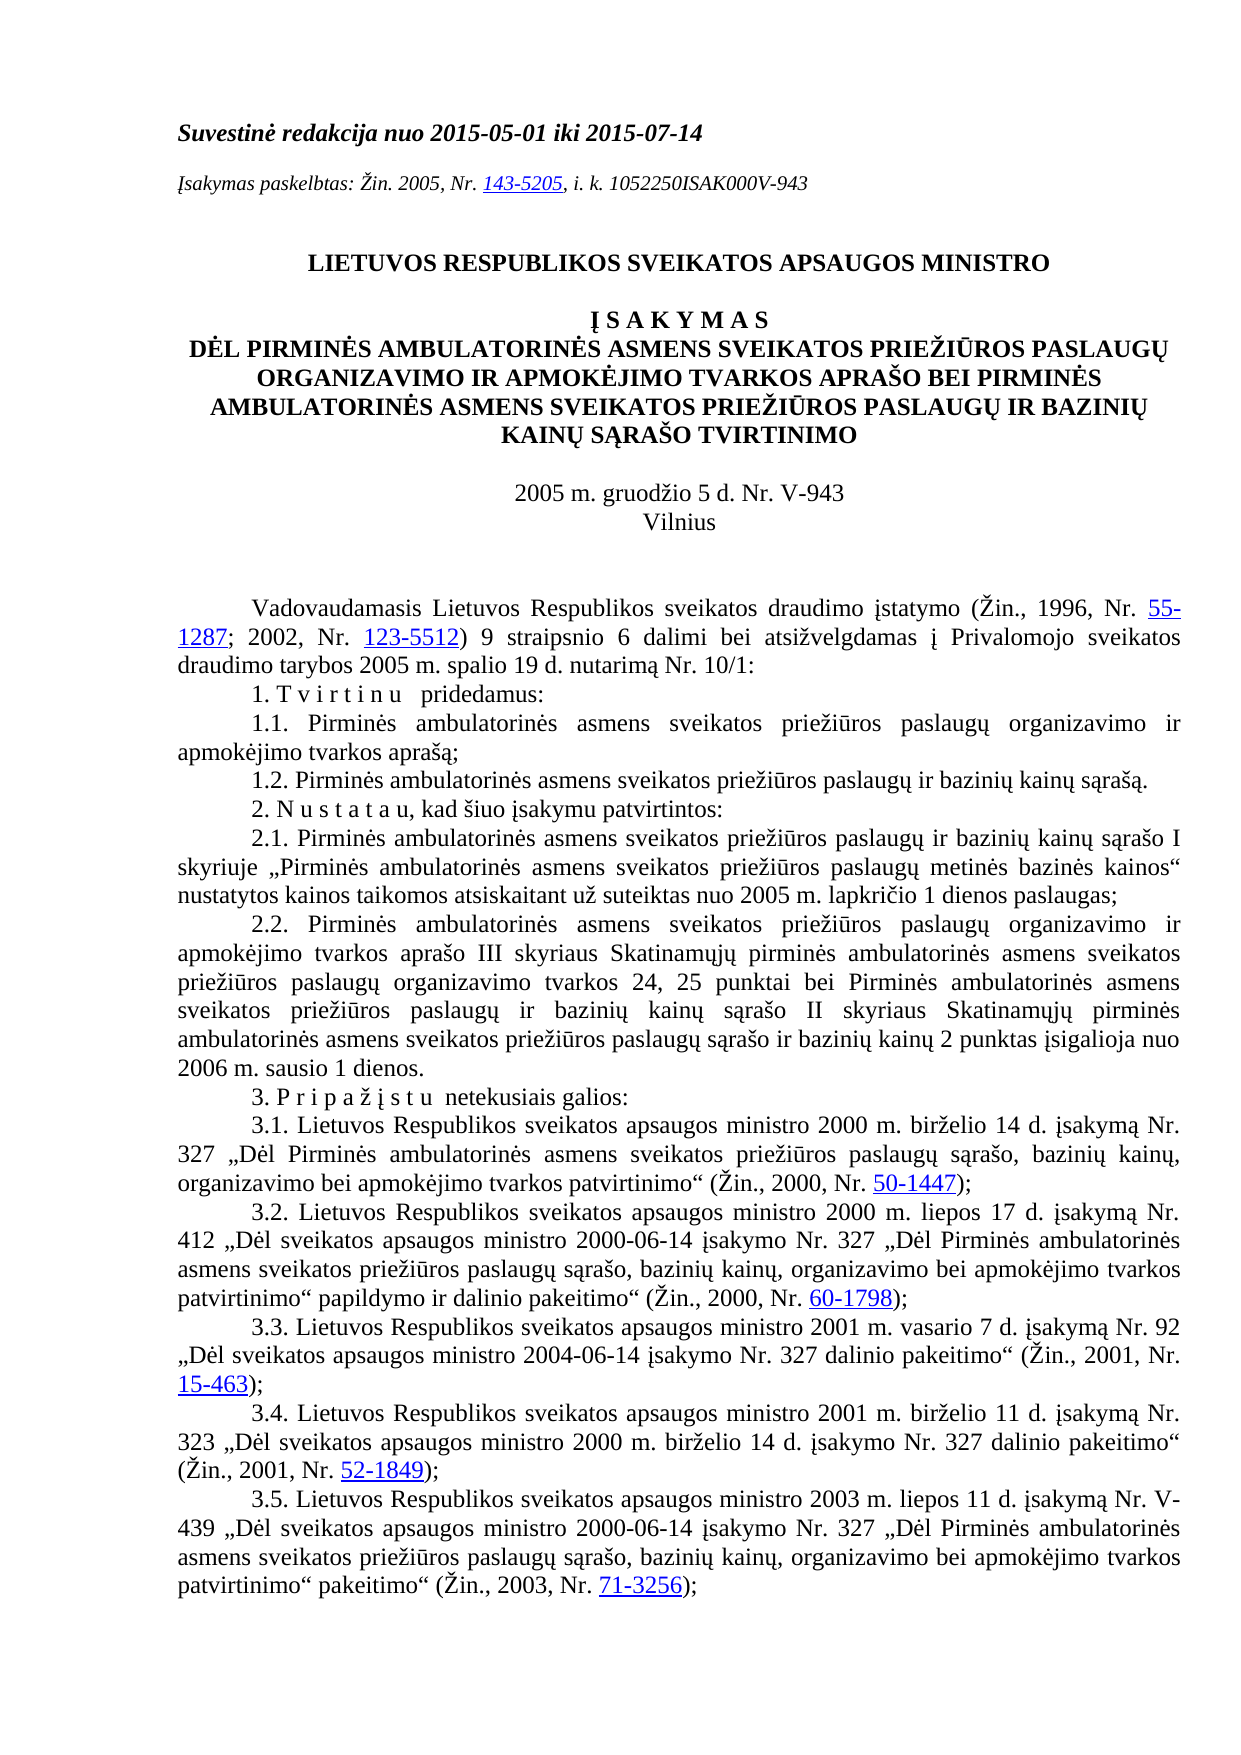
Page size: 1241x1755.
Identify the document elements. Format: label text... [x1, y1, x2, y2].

text 2.1. Pirminės ambulatorinės asmens sveikatos priežiūros paslaugų ir bazinių kainų sąrašo I skyriuje „Pirminės ambulatorinės asmens sveikatos priežiūros paslaugų metinės bazinės kainos“ nustatytos kainos taikomos atsiskaitant už suteiktas nuo 2005 m. lapkričio 1 dienos paslaugas; [177, 823, 1181, 909]
text 3.1. Lietuvos Respublikos sveikatos apsaugos ministro 2000 m. birželio 14 d. įsakymą Nr. 327 „Dėl Pirminės ambulatorinės asmens sveikatos priežiūros paslaugų sąrašo, bazinių kainų, organizavimo bei apmokėjimo tvarkos patvirtinimo“ (Žin., 2000, Nr. 50-1447); [177, 1110, 1181, 1197]
text 1.1. Pirminės ambulatorinės asmens sveikatos priežiūros paslaugų organizavimo ir apmokėjimo tvarkos aprašą; [177, 708, 1181, 765]
text Vilnius [177, 507, 1181, 535]
text 1.2. Pirminės ambulatorinės asmens sveikatos priežiūros paslaugų ir bazinių kainų sąrašą. [177, 765, 1181, 794]
text 3.5. Lietuvos Respublikos sveikatos apsaugos ministro 2003 m. liepos 11 d. įsakymą Nr. V-439 „Dėl sveikatos apsaugos ministro 2000-06-14 įsakymo Nr. 327 „Dėl Pirminės ambulatorinės asmens sveikatos priežiūros paslaugų sąrašo, bazinių kainų, organizavimo bei apmokėjimo tvarkos patvirtinimo“ pakeitimo“ (Žin., 2003, Nr. 71-3256); [177, 1484, 1181, 1599]
text 1. Tvirtinu pridedamus: [177, 679, 1181, 708]
text 3.2. Lietuvos Respublikos sveikatos apsaugos ministro 2000 m. liepos 17 d. įsakymą Nr. 412 „Dėl sveikatos apsaugos ministro 2000-06-14 įsakymo Nr. 327 „Dėl Pirminės ambulatorinės asmens sveikatos priežiūros paslaugų sąrašo, bazinių kainų, organizavimo bei apmokėjimo tvarkos patvirtinimo“ papildymo ir dalinio pakeitimo“ (Žin., 2000, Nr. 60-1798); [177, 1197, 1181, 1312]
text 3. Pripažįstu netekusiais galios: [177, 1082, 1181, 1110]
text LIETUVOS RESPUBLIKOS SVEIKATOS APSAUGOS MINISTRO [177, 248, 1181, 277]
text Suvestinė redakcija nuo 2015-05-01 iki 2015-07-14 [177, 118, 1181, 147]
text 2005 m. gruodžio 5 d. Nr. V-943 [177, 478, 1181, 507]
text Į S A K Y M A S [177, 305, 1181, 334]
text 3.3. Lietuvos Respublikos sveikatos apsaugos ministro 2001 m. vasario 7 d. įsakymą Nr. 92 „Dėl sveikatos apsaugos ministro 2004-06-14 įsakymo Nr. 327 dalinio pakeitimo“ (Žin., 2001, Nr. 15-463); [177, 1312, 1181, 1398]
text Įsakymas paskelbtas: Žin. 2005, Nr. 143-5205, i. k. 1052250ISAK000V-943 [177, 171, 1181, 195]
text 2.2. Pirminės ambulatorinės asmens sveikatos priežiūros paslaugų organizavimo ir apmokėjimo tvarkos aprašo III skyriaus Skatinamųjų pirminės ambulatorinės asmens sveikatos priežiūros paslaugų organizavimo tvarkos 24, 25 punktai bei Pirminės ambulatorinės asmens sveikatos priežiūros paslaugų ir bazinių kainų sąrašo II skyriaus Skatinamųjų pirminės ambulatorinės asmens sveikatos priežiūros paslaugų sąrašo ir bazinių kainų 2 punktas įsigalioja nuo 2006 m. sausio 1 dienos. [177, 909, 1181, 1082]
text 3.4. Lietuvos Respublikos sveikatos apsaugos ministro 2001 m. birželio 11 d. įsakymą Nr. 323 „Dėl sveikatos apsaugos ministro 2000 m. birželio 14 d. įsakymo Nr. 327 dalinio pakeitimo“ (Žin., 2001, Nr. 52-1849); [177, 1398, 1181, 1484]
text 2. Nustatau, kad šiuo įsakymu patvirtintos: [177, 794, 1181, 823]
text Vadovaudamasis Lietuvos Respublikos sveikatos draudimo įstatymo (Žin., 1996, Nr. 55-1287; 2002, Nr. 123-5512) 9 straipsnio 6 dalimi bei atsižvelgdamas į Privalomojo sveikatos draudimo tarybos 2005 m. spalio 19 d. nutarimą Nr. 10/1: [177, 593, 1181, 679]
text DĖL PIRMINĖS AMBULATORINĖS ASMENS SVEIKATOS PRIEŽIŪROS PASLAUGŲ ORGANIZAVIMO IR APMOKĖJIMO TVARKOS APRAŠO BEI PIRMINĖS AMBULATORINĖS ASMENS SVEIKATOS PRIEŽIŪROS PASLAUGŲ IR BAZINIŲ KAINŲ SĄRAŠO TVIRTINIMO [177, 334, 1181, 449]
